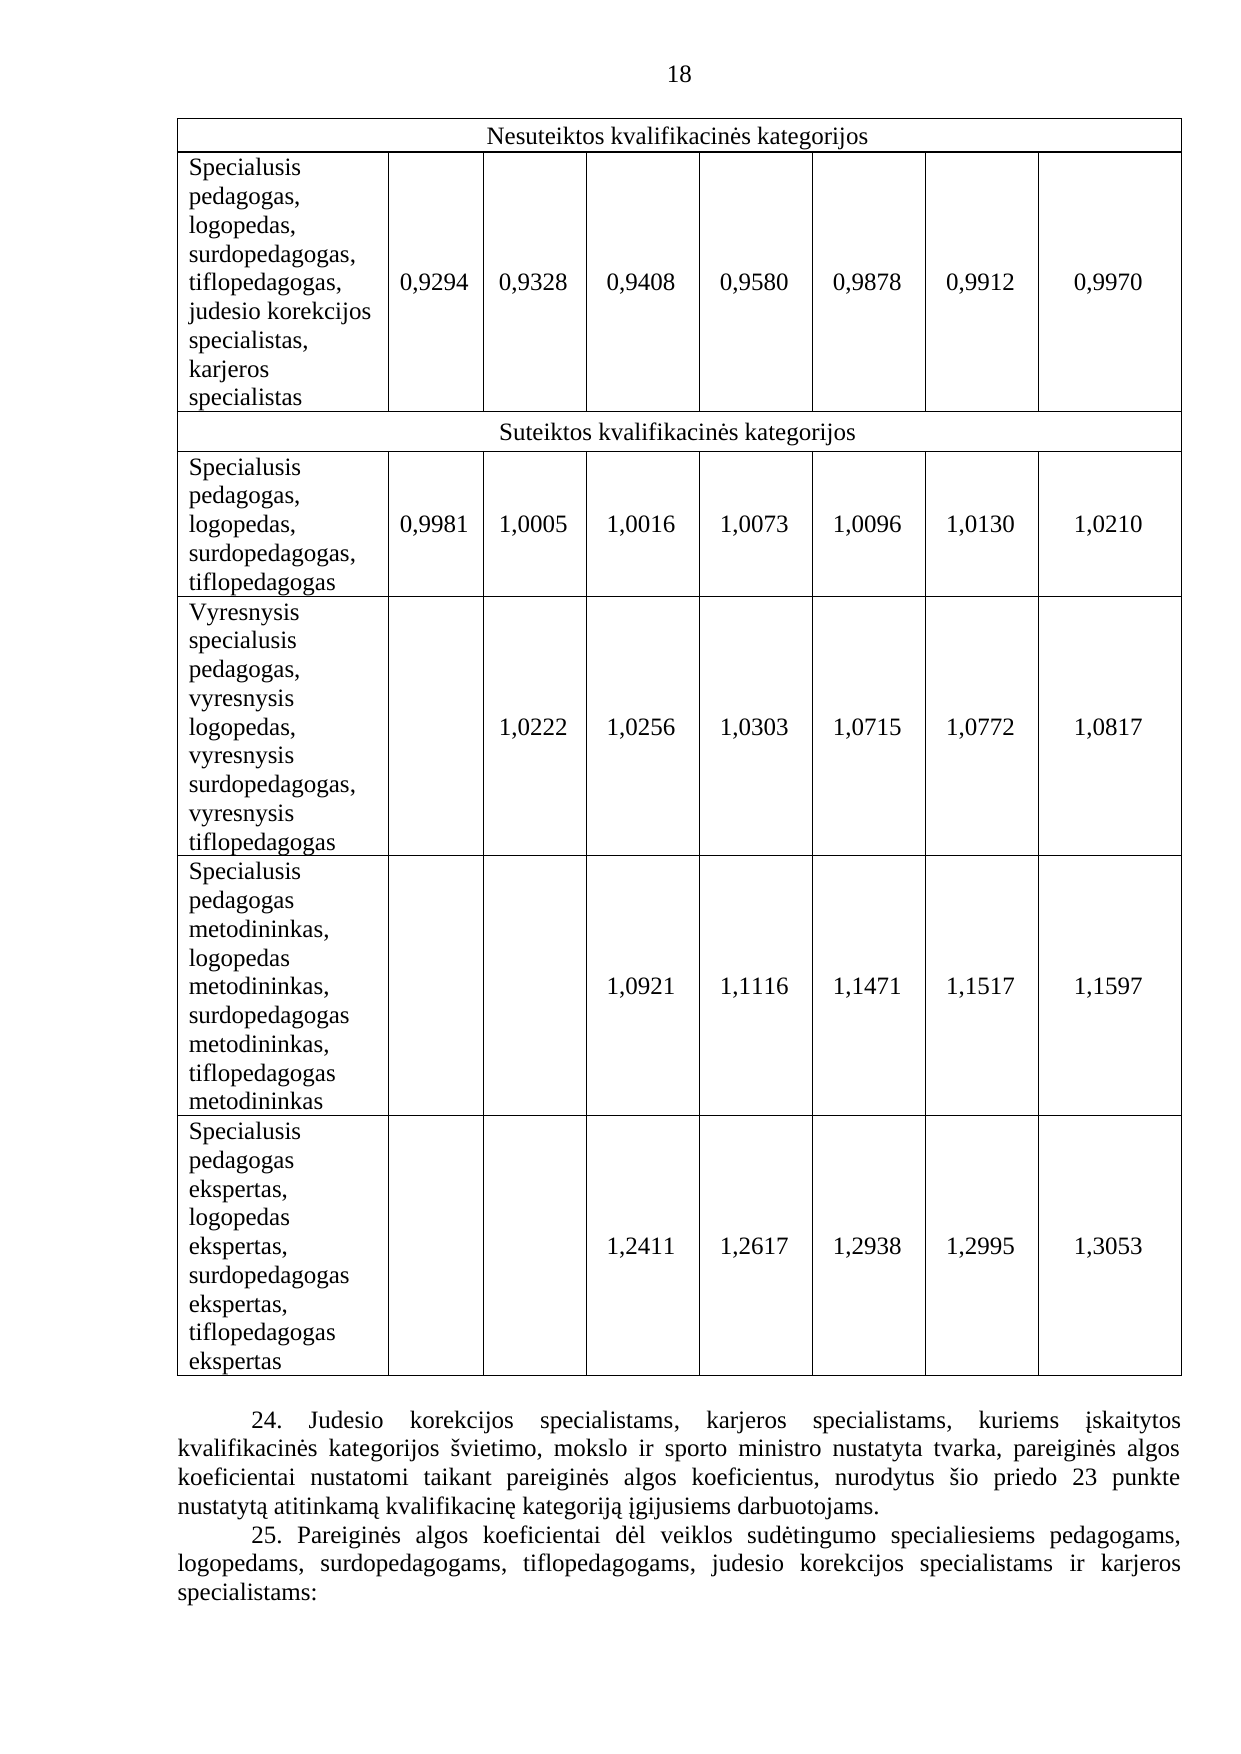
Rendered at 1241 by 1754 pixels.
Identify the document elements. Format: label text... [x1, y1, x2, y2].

table_cell [389, 856, 483, 1115]
text 25. Pareiginės algos koeficientai dėl veiklos sudėtingumo specialiesiems pedagogams, logopedams, surdopedagogams, tiflopedagogams, judesio korekcijos specialistams ir karjeros specialistams: [177, 1520, 1181, 1606]
table_cell 0,9981 [389, 452, 483, 596]
table_cell 1,0256 [587, 597, 699, 855]
table_cell 0,9580 [700, 153, 812, 411]
table_cell 1,0073 [700, 452, 812, 596]
table_cell Vyresnysis specialusis pedagogas, vyresnysis logopedas, vyresnysis surdopedagogas, vyresnysis tiflopedagogas [178, 597, 388, 855]
table_cell 1,0303 [700, 597, 812, 855]
table_cell 0,9878 [813, 153, 925, 411]
table_cell 1,1116 [700, 856, 812, 1115]
table_cell [389, 1116, 483, 1375]
table_cell [389, 597, 483, 855]
table_cell Specialusis pedagogas, logopedas, surdopedagogas, tiflopedagogas [178, 452, 388, 596]
text 24. Judesio korekcijos specialistams, karjeros specialistams, kuriems įskaitytos kvalifikacinės kategorijos švietimo, mokslo ir sporto ministro nustatyta tvarka, pareiginės algos koeficientai nustatomi taikant pareiginės algos koeficientus, nurodytus šio priedo 23 punkte nustatytą atitinkamą kvalifikacinę kategoriją įgijusiems darbuotojams. [177, 1405, 1181, 1520]
table_cell 1,0005 [484, 452, 586, 596]
table_cell Suteiktos kvalifikacinės kategorijos [178, 412, 1181, 451]
table_cell Specialusis pedagogas, logopedas, surdopedagogas, tiflopedagogas, judesio korekcijos specialistas, karjeros specialistas [178, 153, 388, 411]
table_cell Nesuteiktos kvalifikacinės kategorijos [178, 119, 1181, 151]
table_cell 1,0016 [587, 452, 699, 596]
table_cell 1,1471 [813, 856, 925, 1115]
table_cell 1,0715 [813, 597, 925, 855]
table_cell 1,2938 [813, 1116, 925, 1375]
table_cell 1,0130 [926, 452, 1038, 596]
table_cell 1,0817 [1039, 597, 1181, 855]
table_cell 0,9912 [926, 153, 1038, 411]
table_cell 0,9294 [389, 153, 483, 411]
table_cell Specialusis pedagogas metodininkas, logopedas metodininkas, surdopedagogas metodininkas, tiflopedagogas metodininkas [178, 856, 388, 1115]
table_cell 0,9970 [1039, 153, 1181, 411]
table_cell 1,0210 [1039, 452, 1181, 596]
table_cell [484, 856, 586, 1115]
table_cell Specialusis pedagogas ekspertas, logopedas ekspertas, surdopedagogas ekspertas, tiflopedagogas ekspertas [178, 1116, 388, 1375]
table_cell 1,0096 [813, 452, 925, 596]
table_cell 0,9328 [484, 153, 586, 411]
table_cell 0,9408 [587, 153, 699, 411]
table_cell 1,2411 [587, 1116, 699, 1375]
table_cell 1,0921 [587, 856, 699, 1115]
table_cell 1,2617 [700, 1116, 812, 1375]
table_cell 1,0222 [484, 597, 586, 855]
table_cell 1,0772 [926, 597, 1038, 855]
table_cell 1,1597 [1039, 856, 1181, 1115]
table_cell 1,1517 [926, 856, 1038, 1115]
table_cell [484, 1116, 586, 1375]
table_cell 1,3053 [1039, 1116, 1181, 1375]
table_cell 1,2995 [926, 1116, 1038, 1375]
